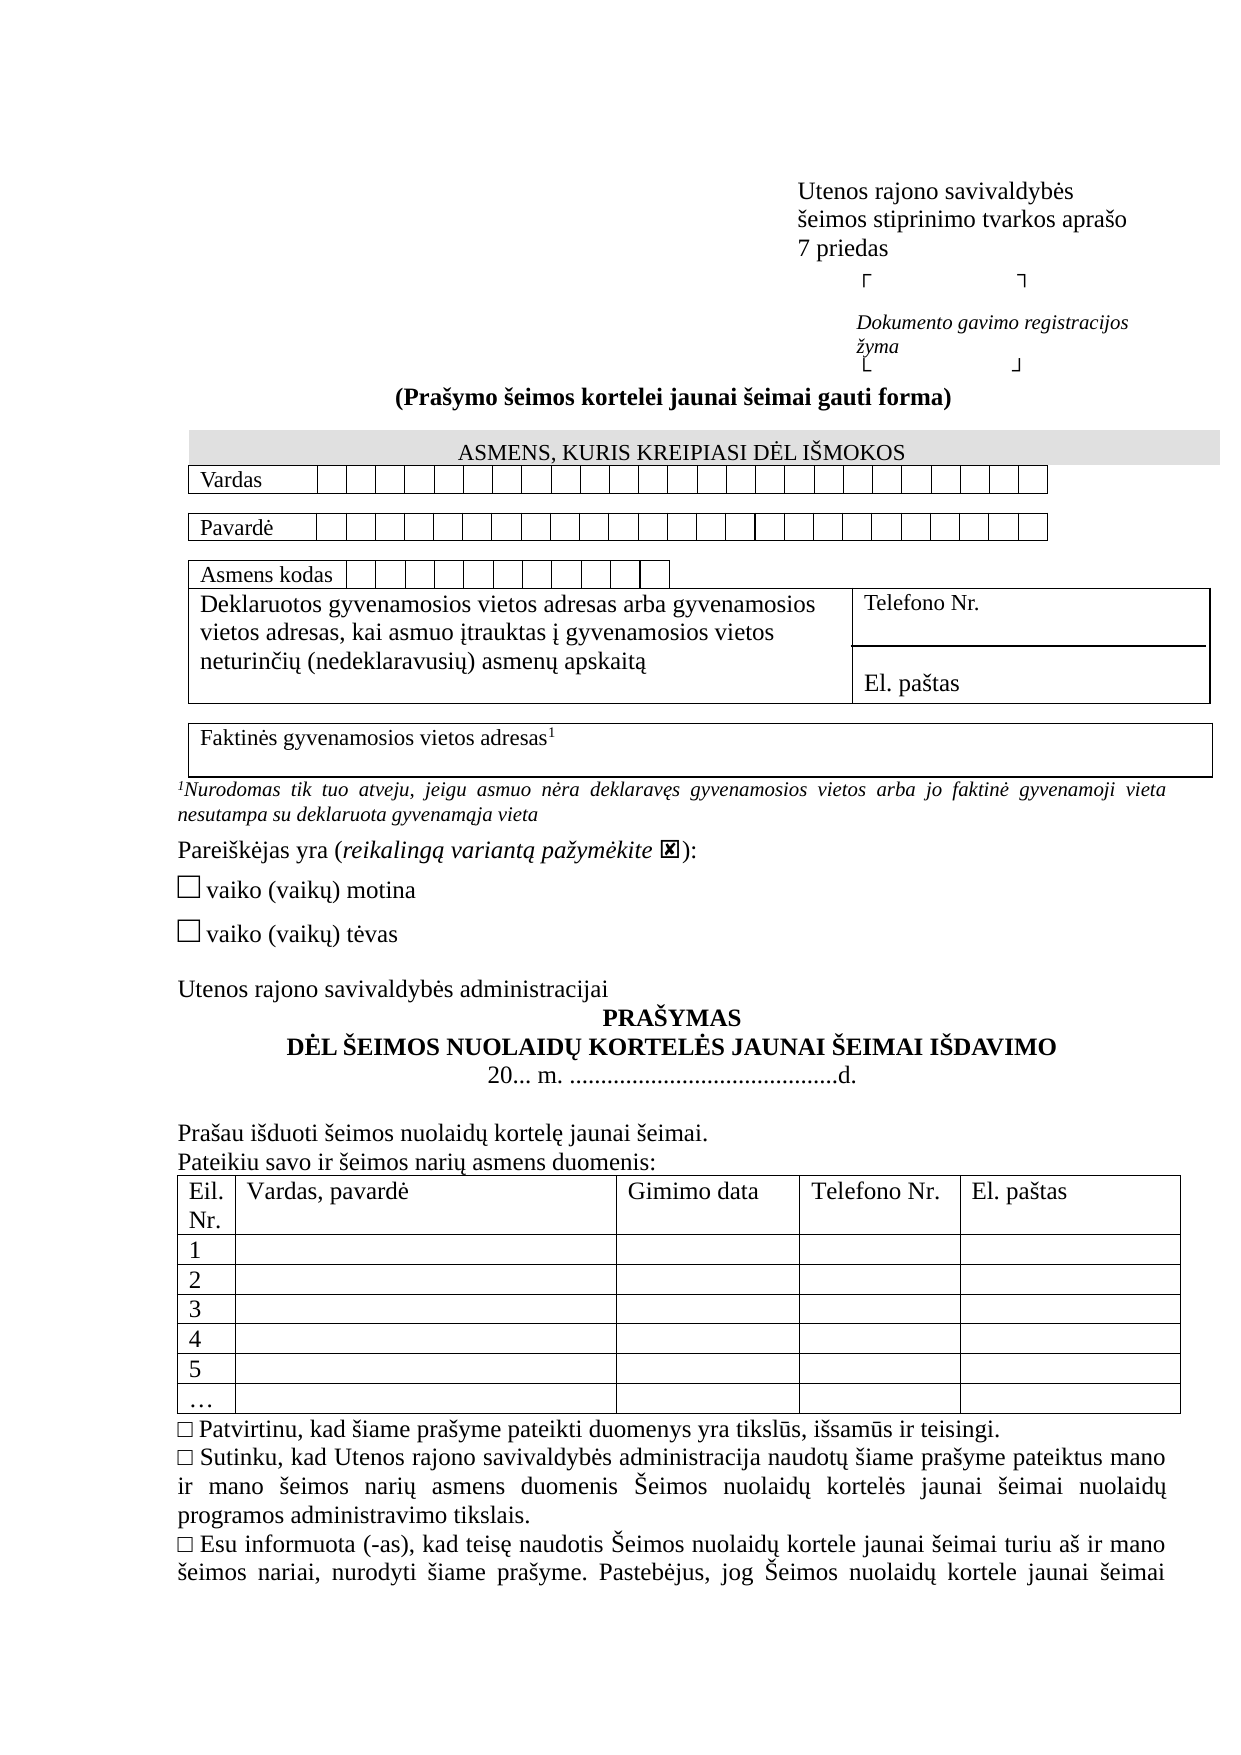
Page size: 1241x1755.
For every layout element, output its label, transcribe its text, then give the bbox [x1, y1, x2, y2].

table_cell 4 [178, 1324, 235, 1353]
text 20... m. ...........................................d. [177, 1060, 1167, 1089]
table_cell Telefono Nr. El. paštas [853, 589, 1209, 702]
table_cell [236, 1235, 616, 1264]
table_cell [522, 466, 551, 492]
table_cell [236, 1295, 616, 1323]
table_cell [435, 466, 463, 492]
table_header [523, 561, 551, 588]
table_cell [902, 466, 931, 492]
table_cell [617, 1354, 799, 1383]
table_cell [581, 466, 609, 492]
table_cell [493, 466, 521, 492]
table_header [639, 514, 667, 540]
table_cell Vardas [189, 466, 317, 492]
table_header [611, 561, 639, 588]
table_cell [800, 1384, 960, 1413]
text □ Esu informuota (-as), kad teisę naudotis Šeimos nuolaidų kortele jaunai šeimai turiu aš ir mano šeimos nariai, nurodyti šiame prašyme. Pastebėjus, jog Šeimos nuolaidų kortele jaunai šeimai [177, 1529, 1167, 1586]
table_cell [617, 1384, 799, 1413]
table_header [872, 514, 901, 540]
table_cell … [178, 1384, 235, 1413]
text 1Nurodomas tik tuo atveju, jeigu asmuo nėra deklaravęs gyvenamosios vietos arba jo faktinė gyvenamoji vieta nesutampa su deklaruota gyvenamąja vieta [177, 777, 1169, 826]
table_header [434, 514, 462, 540]
text PRAŠYMAS [177, 1003, 1167, 1032]
text Pareiškėjas yra (reikalingą variantą pažymėkite ): [177, 835, 1167, 864]
table_cell 1 [178, 1235, 235, 1264]
table_header [989, 514, 1018, 540]
table_cell [961, 1265, 1180, 1293]
table_header [670, 560, 1192, 588]
table_header [960, 514, 988, 540]
table_header [317, 514, 346, 540]
table_cell [961, 1235, 1180, 1264]
table_cell [236, 1384, 616, 1413]
table_cell [552, 466, 580, 492]
table_header [582, 561, 610, 588]
table_header [494, 561, 522, 588]
table_cell [800, 1265, 960, 1293]
table_cell [800, 1354, 960, 1383]
table_header [376, 514, 404, 540]
table_header [551, 514, 579, 540]
table_header [668, 514, 696, 540]
table_cell [961, 466, 989, 492]
table_header [435, 561, 463, 588]
table_header Faktinės gyvenamosios vietos adresas1 [189, 724, 1212, 776]
table_cell [639, 466, 667, 492]
table_header [580, 514, 608, 540]
table_cell [961, 1295, 1180, 1323]
table_header [1048, 513, 1189, 540]
table_header Pavardė [189, 514, 316, 540]
table_header [785, 514, 813, 540]
table_header [641, 561, 669, 588]
table_cell [347, 466, 375, 492]
table_header [726, 514, 754, 540]
table_cell [844, 466, 872, 492]
table_cell 3 [178, 1295, 235, 1323]
text DĖL ŠEIMOS NUOLAIDŲ KORTELĖS JAUNAI ŠEIMAI IŠDAVIMO [177, 1032, 1167, 1060]
table_cell [1048, 465, 1220, 492]
table_cell [961, 1324, 1180, 1353]
table_header [814, 514, 842, 540]
text (Prašymo šeimos kortelei jaunai šeimai gauti forma) [177, 382, 1169, 411]
table_cell [668, 466, 697, 492]
text Pateikiu savo ir šeimos narių asmens duomenis: [177, 1147, 1167, 1175]
table_cell Deklaruotos gyvenamosios vietos adresas arba gyvenamosios vietos adresas, kai asmuo įtrauktas į gyvenamosios vietos neturinčių (nedeklaravusių) asmenų apskaitą [189, 589, 852, 675]
table_cell [617, 1295, 799, 1323]
table_cell [727, 466, 755, 492]
table_header [376, 561, 405, 588]
table_header [931, 514, 959, 540]
table_cell [756, 466, 784, 492]
table_cell [189, 675, 852, 702]
text Utenos rajono savivaldybės administracijai [177, 974, 1169, 1003]
table_header [522, 514, 550, 540]
table_cell [800, 1324, 960, 1353]
table_cell [318, 466, 346, 492]
text □ Sutinku, kad Utenos rajono savivaldybės administracija naudotų šiame prašyme pateiktus mano ir mano šeimos narių asmens duomenis Šeimos nuolaidų kortelės jaunai šeimai nuolaidų programos administravimo tikslais. [177, 1442, 1167, 1529]
table_cell [617, 1265, 799, 1293]
table_cell [236, 1324, 616, 1353]
table_header [347, 514, 375, 540]
table_cell [785, 466, 814, 492]
text □ vaiko (vaikų) motina [177, 864, 1167, 907]
table_header [552, 561, 581, 588]
table_cell [961, 1354, 1180, 1383]
table_cell [815, 466, 843, 492]
table_cell 2 [178, 1265, 235, 1293]
table_header [464, 561, 493, 588]
table_cell [376, 466, 404, 492]
table_cell [610, 466, 638, 492]
text └ ┘ [856, 358, 1169, 382]
table_cell [464, 466, 492, 492]
table_header Asmens kodas [189, 561, 346, 588]
table_header [902, 514, 930, 540]
table_header [843, 514, 871, 540]
text Utenos rajono savivaldybės [797, 176, 1167, 204]
table_cell [698, 466, 726, 492]
text šeimos stiprinimo tvarkos aprašo [797, 204, 1167, 233]
text □ vaiko (vaikų) tėvas [177, 907, 1167, 950]
table_header [405, 514, 433, 540]
table_cell [405, 466, 434, 492]
text Prašau išduoti šeimos nuolaidų kortelę jaunai šeimai. [177, 1118, 1167, 1147]
table_header [406, 561, 434, 588]
table_cell [617, 1235, 799, 1264]
table_cell 5 [178, 1354, 235, 1383]
table_cell [800, 1235, 960, 1264]
table_cell [961, 1384, 1180, 1413]
text ┌ ┐ [856, 262, 1169, 286]
table_header [463, 514, 491, 540]
table_header Telefono Nr. [800, 1176, 960, 1234]
table_header [1192, 560, 1210, 588]
table_header Vardas, pavardė [236, 1176, 616, 1234]
table_header El. paštas [961, 1176, 1180, 1234]
table_cell [873, 466, 901, 492]
table_header Eil. Nr. [178, 1176, 235, 1234]
table_cell [800, 1295, 960, 1323]
table_header [756, 514, 784, 540]
table_cell [990, 466, 1018, 492]
table_cell [1019, 466, 1047, 492]
text 7 priedas [797, 233, 1167, 262]
table_cell [617, 1324, 799, 1353]
table_cell [236, 1354, 616, 1383]
table_header ASMENS, KURIS KREIPIASI DĖL IŠMOKOS [189, 430, 1220, 465]
table_header [1019, 514, 1047, 540]
table_cell [932, 466, 960, 492]
table_header [492, 514, 521, 540]
table_header [697, 514, 725, 540]
table_header [347, 561, 375, 588]
table_header Gimimo data [617, 1176, 799, 1234]
text □ Patvirtinu, kad šiame prašyme pateikti duomenys yra tikslūs, išsamūs ir teisingi. [177, 1414, 1167, 1442]
table_cell [236, 1265, 616, 1293]
text Dokumento gavimo registracijos žyma [856, 310, 1169, 358]
table_header [609, 514, 638, 540]
